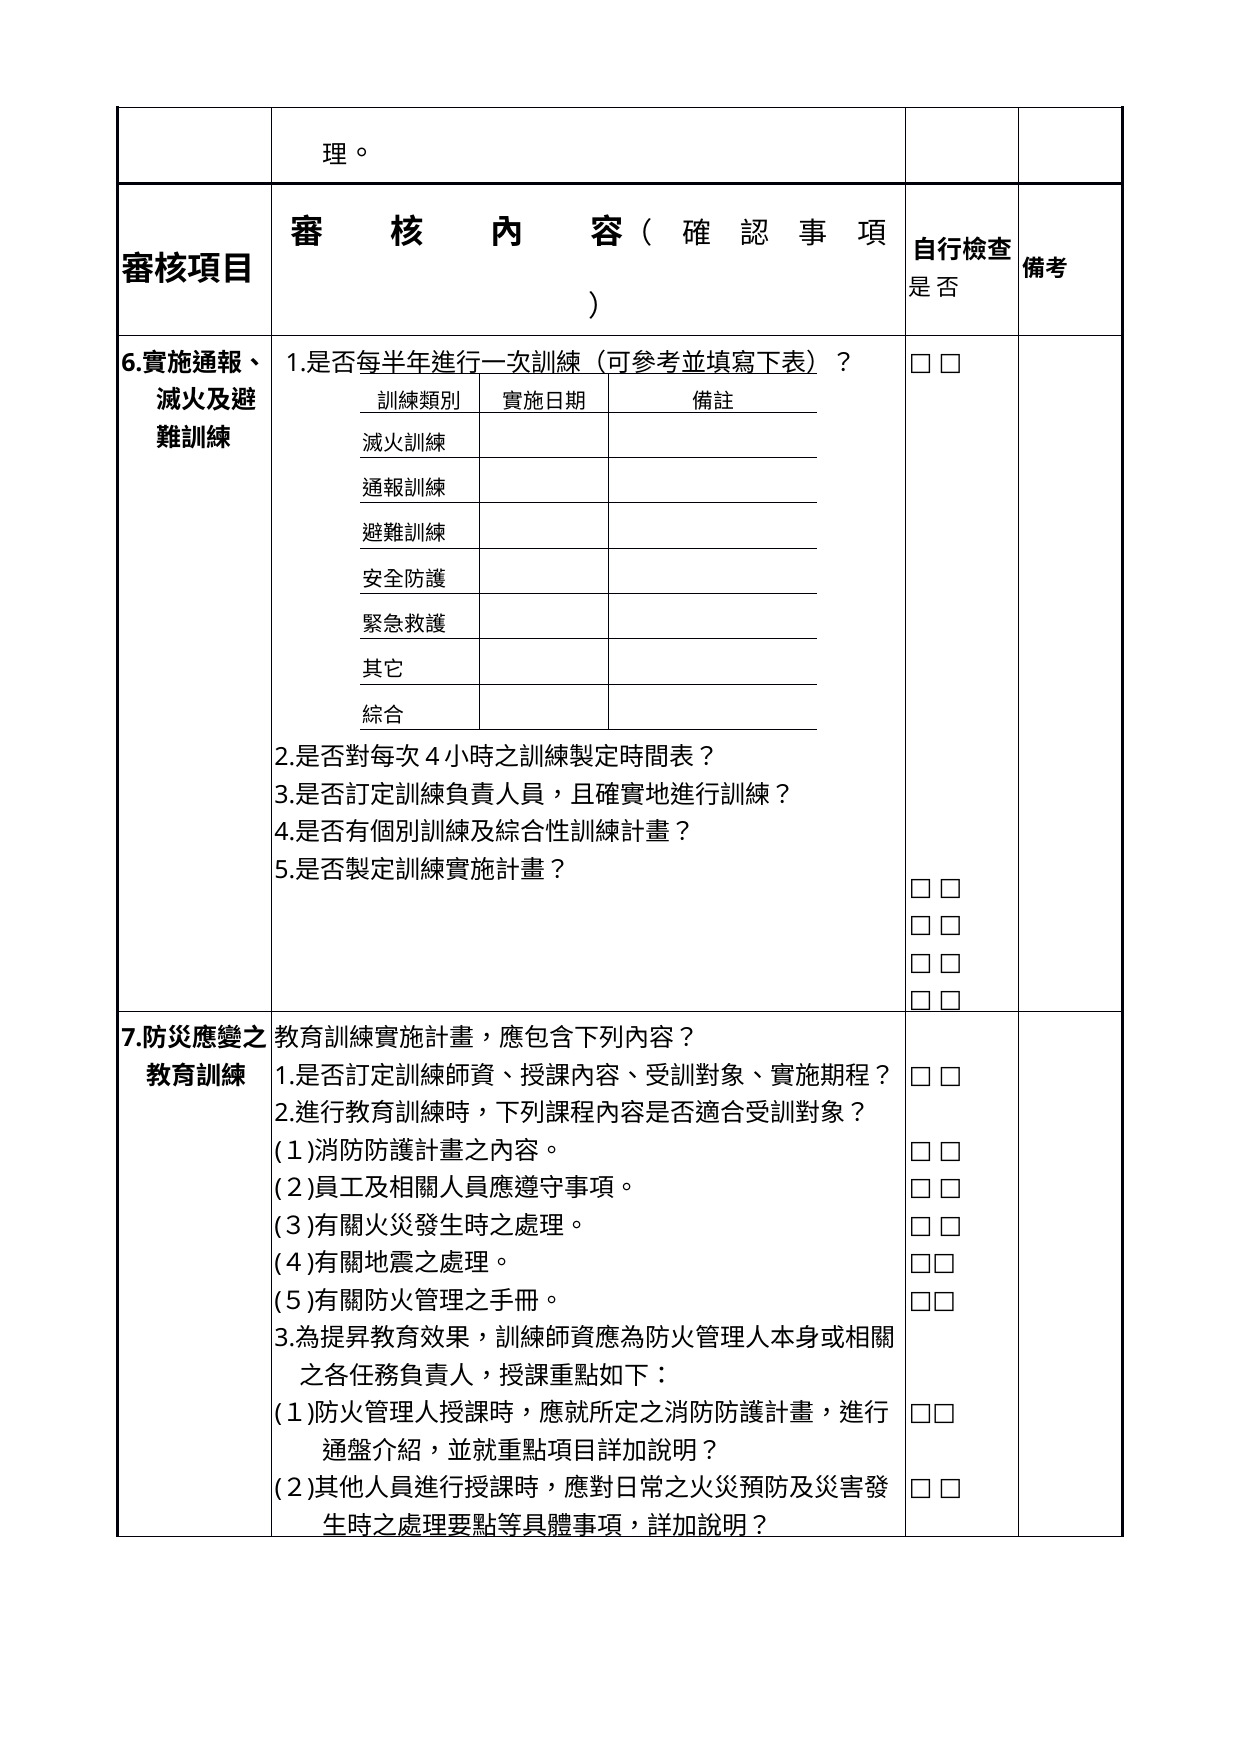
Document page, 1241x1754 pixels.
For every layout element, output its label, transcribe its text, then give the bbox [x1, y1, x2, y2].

table_cell 通報訓練 [360, 458, 479, 502]
table_cell [609, 549, 817, 593]
table_cell 自行檢查 是 否 [906, 185, 1018, 335]
table_cell 7.防災應變之教育訓練 [119, 1012, 271, 1536]
table_cell [906, 108, 1018, 182]
table_cell [480, 594, 608, 638]
table_cell [480, 549, 608, 593]
table_cell 教育訓練實施計畫，應包含下列內容？ 1.是否訂定訓練師資、授課內容、受訓對象、實施期程？ 2.進行教育訓練時，下列課程內容是否適合受訓對象？ (１)消防防護計畫之內容。 (２)員工及相關人員應遵守事項。 (３)有關火災發生時之處理。 (４)有關地震之處理。 (５)有關防火管理之手冊。 3.為提昇教育效果，訓練師資應為防火管理人本身或相關之各任務負責人，授課重點如下： (１)防火管理人授課時，應就所定之消防防護計畫，進行通盤介紹，並就重點項目詳加說明？ (２)其他人員進行授課時，應對日常之火災預防及災害發生時之處理要點等具體事項，詳加說明？ [272, 1012, 905, 1536]
table_cell 備考 [1019, 185, 1121, 335]
table_cell 審核項目 [119, 185, 271, 335]
table_cell [480, 413, 608, 457]
table_cell [480, 458, 608, 502]
table_cell [480, 639, 608, 683]
table_cell [119, 108, 271, 182]
table_cell [609, 413, 817, 457]
table_cell 綜合 [360, 685, 479, 729]
table_cell [609, 639, 817, 683]
table_cell [480, 685, 608, 729]
table_cell 緊急救護 [360, 594, 479, 638]
table_cell [1019, 336, 1121, 1011]
table_cell □ □ □ □ □ □ □ □ □ □ [906, 336, 1018, 1011]
table_cell [1019, 108, 1121, 182]
table_cell 審 核 內 容（ 確 認 事 項 ） [272, 185, 905, 335]
table_cell 理。 [272, 108, 905, 182]
table_cell 安全防護 [360, 549, 479, 593]
table_cell [480, 503, 608, 547]
table_cell [609, 503, 817, 547]
table_header 備註 [609, 374, 817, 412]
table_header 訓練類別 [360, 374, 479, 412]
table_header 實施日期 [480, 374, 608, 412]
table_cell 滅火訓練 [360, 413, 479, 457]
table_cell [609, 685, 817, 729]
table_cell [609, 458, 817, 502]
table_cell 1.是否每半年進行一次訓練（可參考並填寫下表）？ 2.是否對每次4小時之訓練製定時間表？ 3.是否訂定訓練負責人員，且確實地進行訓練？ 4.是否有個別訓練及綜合性訓練計畫？ 5.是否製定訓練實施計畫？ [272, 336, 905, 1011]
table_cell □ □ □ □ □ □ □ □ □□ □□ □□ □ □ [906, 1012, 1018, 1536]
table_cell 其它 [360, 639, 479, 683]
table_cell 避難訓練 [360, 503, 479, 547]
table_cell 6.實施通報、滅火及避難訓練 [119, 336, 271, 1011]
table_cell [1019, 1012, 1121, 1536]
table_cell [609, 594, 817, 638]
